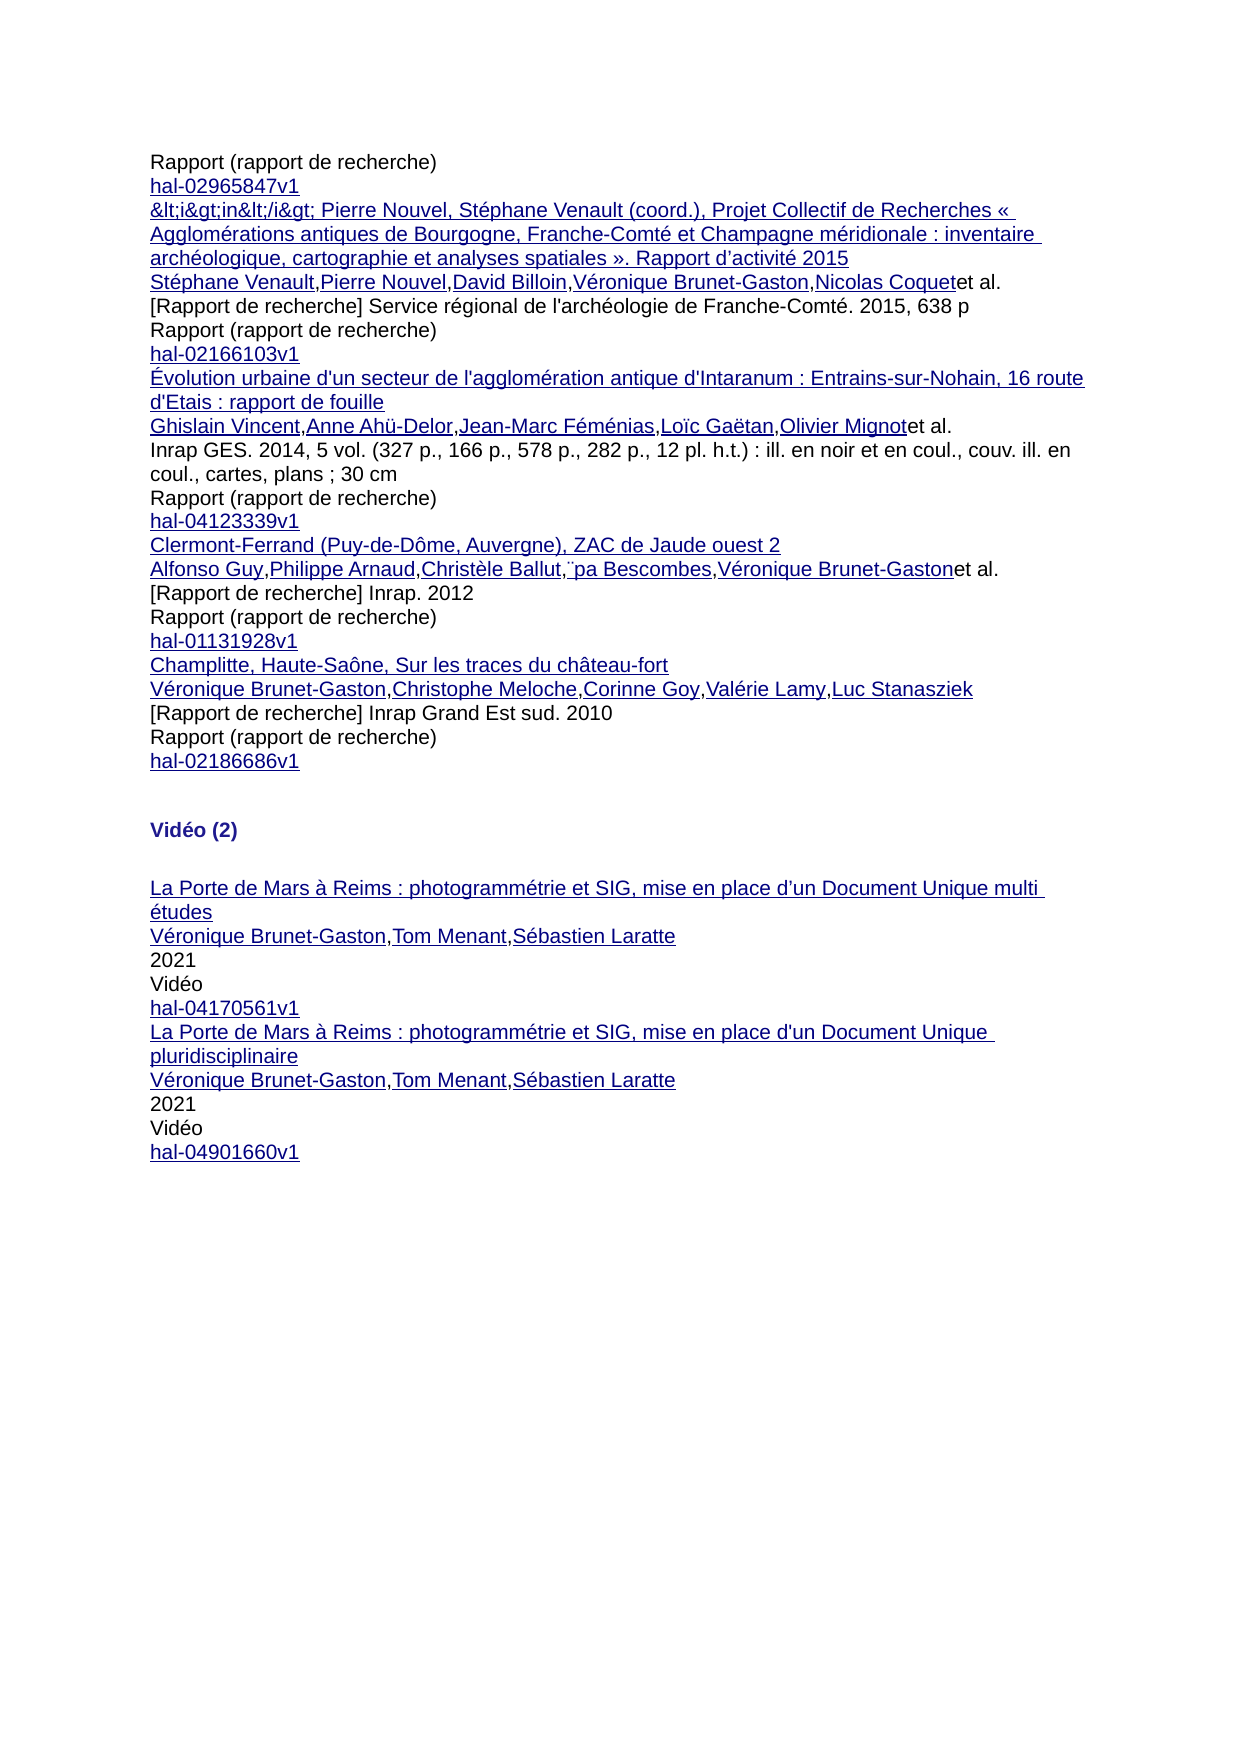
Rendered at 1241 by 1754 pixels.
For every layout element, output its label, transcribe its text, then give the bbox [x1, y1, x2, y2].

table_cell La Porte de Mars à Reims : photogrammétrie et SIG, mise en place d'un Document Unique pluridisciplinaire Véronique Brunet-Gaston,Tom Menant,Sébastien Laratte 2021 Vidéo hal-04901660v1 [150, 1020, 1090, 1163]
table_cell &lt;i&gt;in&lt;/i&gt; Pierre Nouvel, Stéphane Venault (coord.), Projet Collectif de Recherches « Agglomérations antiques de Bourgogne, Franche-Comté et Champagne méridionale : inventaire archéologique, cartographie et analyses spatiales ». Rapport d’activité 2015 Stéphane Venault,Pierre Nouvel,David Billoin,Véronique Brunet-Gaston,Nicolas Coquetet al. [Rapport de recherche] Service régional de l'archéologie de Franche-Comté. 2015, 638 p Rapport (rapport de recherche) hal-02166103v1 [150, 198, 1090, 366]
table_header La Porte de Mars à Reims : photogrammétrie et SIG, mise en place d’un Document Unique multi études Véronique Brunet-Gaston,Tom Menant,Sébastien Laratte 2021 Vidéo hal-04170561v1 [150, 876, 1090, 1020]
table_cell Champlitte, Haute-Saône, Sur les traces du château-fort Véronique Brunet-Gaston,Christophe Meloche,Corinne Goy,Valérie Lamy,Luc Stanasziek [Rapport de recherche] Inrap Grand Est sud. 2010 Rapport (rapport de recherche) hal-02186686v1 [150, 653, 1090, 773]
subtitle Vidéo (2) [150, 818, 1090, 842]
table_cell Clermont-Ferrand (Puy-de-Dôme, Auvergne), ZAC de Jaude ouest 2 Alfonso Guy,Philippe Arnaud,Christèle Ballut,¨pa Bescombes,Véronique Brunet-Gastonet al. [Rapport de recherche] Inrap. 2012 Rapport (rapport de recherche) hal-01131928v1 [150, 533, 1090, 653]
table_cell Évolution urbaine d'un secteur de l'agglomération antique d'Intaranum : Entrains-sur-Nohain, 16 route d'Etais : rapport de fouille Ghislain Vincent,Anne Ahü-Delor,Jean-Marc Féménias,Loïc Gaëtan,Olivier Mignotet al. Inrap GES. 2014, 5 vol. (327 p., 166 p., 578 p., 282 p., 12 pl. h.t.) : ill. en noir et en coul., couv. ill. en coul., cartes, plans ; 30 cm Rapport (rapport de recherche) hal-04123339v1 [150, 366, 1090, 533]
table_cell Rapport (rapport de recherche) hal-02965847v1 [150, 150, 1090, 198]
